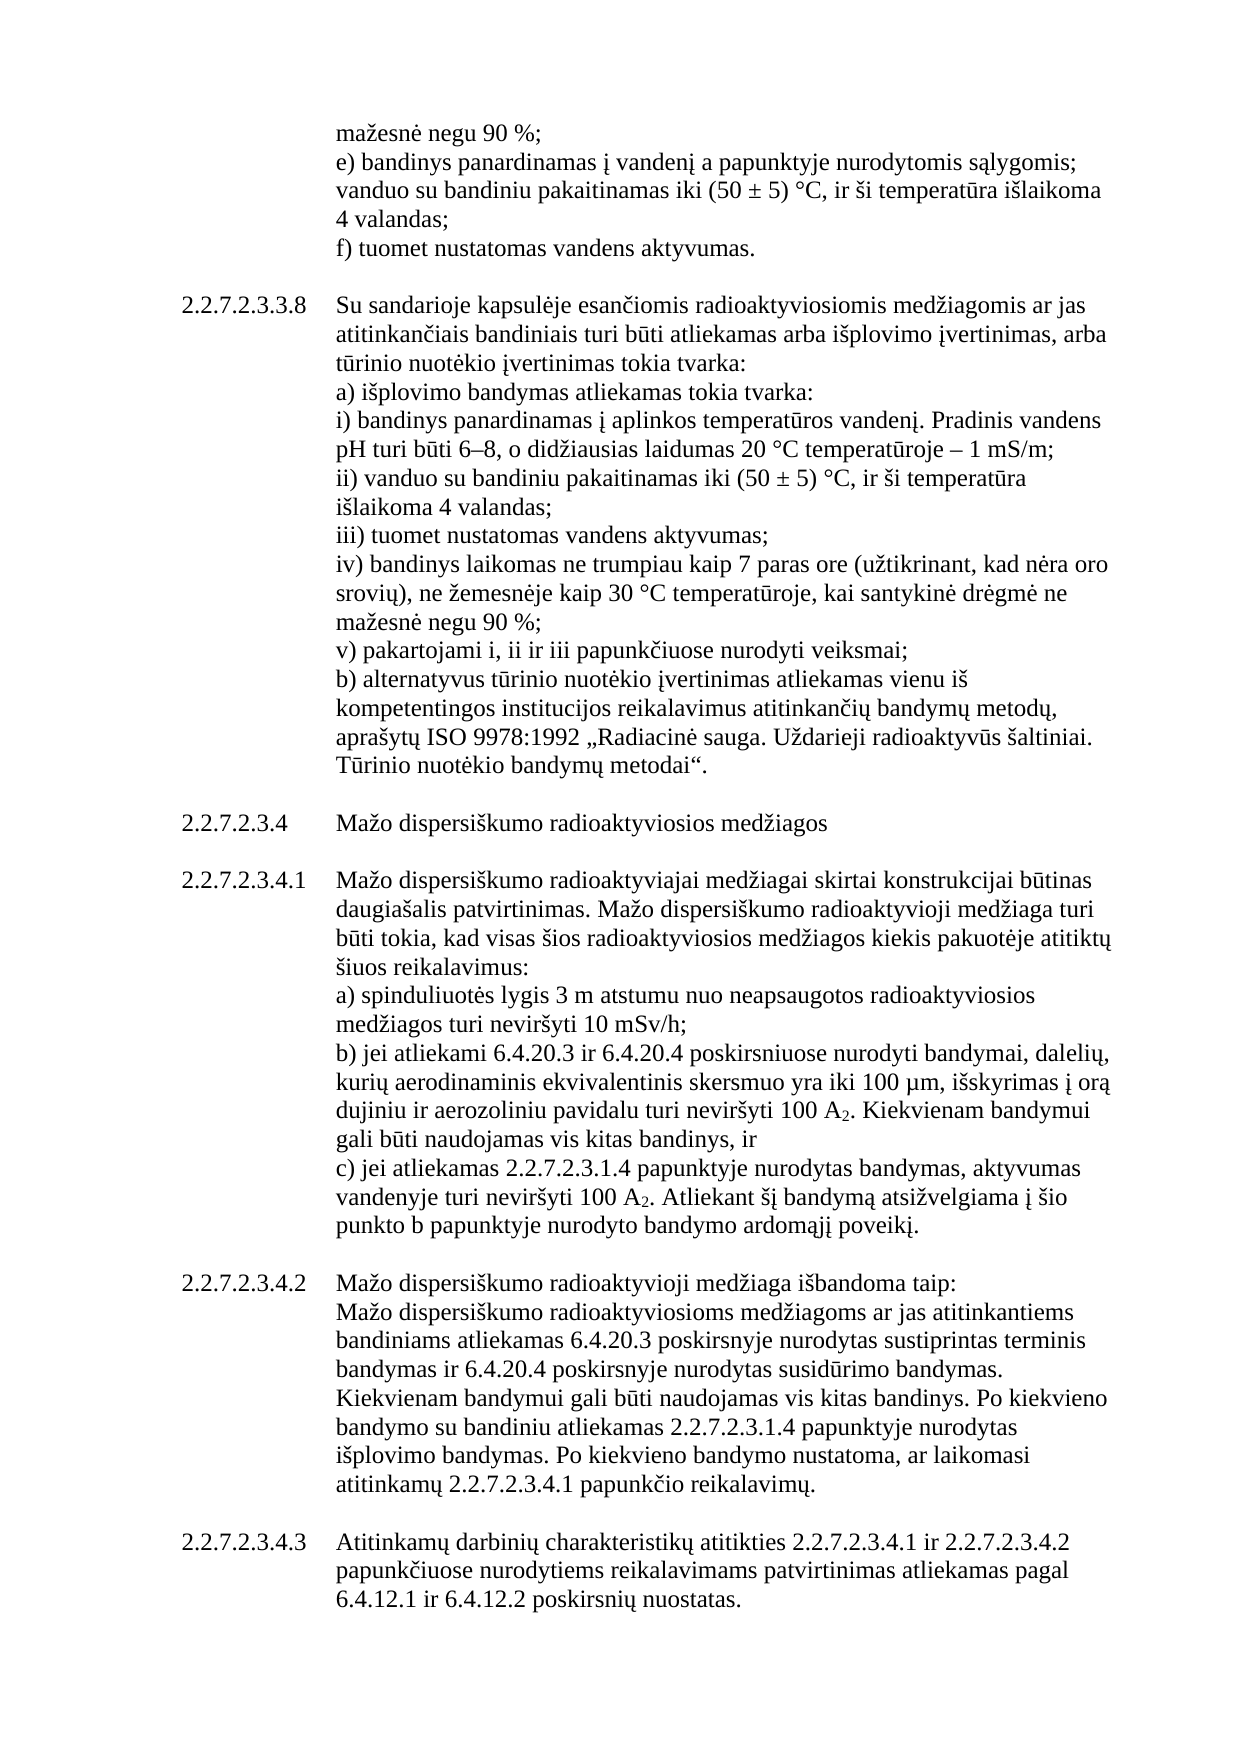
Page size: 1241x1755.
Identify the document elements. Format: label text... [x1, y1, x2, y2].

table_cell Atitinkamų darbinių charakteristikų atitikties 2.2.7.2.3.4.1 ir 2.2.7.2.3.4.2 papunkčiuose nurodytiems reikalavimams patvirtinimas atliekamas pagal 6.4.12.1 ir 6.4.12.2 poskirsnių nuostatas. [331, 1527, 1122, 1613]
table_cell 2.2.7.2.3.3.8 [177, 291, 331, 808]
table_cell 2.2.7.2.3.4.3 [177, 1527, 331, 1613]
table_cell Su sandarioje kapsulėje esančiomis radioaktyviosiomis medžiagomis ar jas atitinkančiais bandiniais turi būti atliekamas arba išplovimo įvertinimas, arba tūrinio nuotėkio įvertinimas tokia tvarka: a) išplovimo bandymas atliekamas tokia tvarka: i) bandinys panardinamas į aplinkos temperatūros vandenį. Pradinis vandens pH turi būti 6–8, o didžiausias laidumas 20 °C temperatūroje – 1 mS/m; ii) vanduo su bandiniu pakaitinamas iki (50 ± 5) °C, ir ši temperatūra išlaikoma 4 valandas; iii) tuomet nustatomas vandens aktyvumas; iv) bandinys laikomas ne trumpiau kaip 7 paras ore (užtikrinant, kad nėra oro srovių), ne žemesnėje kaip 30 °C temperatūroje, kai santykinė drėgmė ne mažesnė negu 90 %; v) pakartojami i, ii ir iii papunkčiuose nurodyti veiksmai; b) alternatyvus tūrinio nuotėkio įvertinimas atliekamas vienu iš kompetentingos institucijos reikalavimus atitinkančių bandymų metodų, aprašytų ISO 9978:1992 „Radiacinė sauga. Uždarieji radioaktyvūs šaltiniai. Tūrinio nuotėkio bandymų metodai“. [331, 291, 1122, 808]
table_cell [177, 118, 331, 291]
table_cell Mažo dispersiškumo radioaktyvioji medžiaga išbandoma taip: Mažo dispersiškumo radioaktyviosioms medžiagoms ar jas atitinkantiems bandiniams atliekamas 6.4.20.3 poskirsnyje nurodytas sustiprintas terminis bandymas ir 6.4.20.4 poskirsnyje nurodytas susidūrimo bandymas. Kiekvienam bandymui gali būti naudojamas vis kitas bandinys. Po kiekvieno bandymo su bandiniu atliekamas 2.2.7.2.3.1.4 papunktyje nurodytas išplovimo bandymas. Po kiekvieno bandymo nustatoma, ar laikomasi atitinkamų 2.2.7.2.3.4.1 papunkčio reikalavimų. [331, 1268, 1122, 1527]
table_cell mažesnė negu 90 %; e) bandinys panardinamas į vandenį a papunktyje nurodytomis sąlygomis; vanduo su bandiniu pakaitinamas iki (50 ± 5) °C, ir ši temperatūra išlaikoma 4 valandas; f) tuomet nustatomas vandens aktyvumas. [331, 118, 1122, 291]
table_cell 2.2.7.2.3.4.1 [177, 866, 331, 1268]
table_cell Mažo dispersiškumo radioaktyviosios medžiagos [331, 808, 1122, 866]
table_cell Mažo dispersiškumo radioaktyviajai medžiagai skirtai konstrukcijai būtinas daugiašalis patvirtinimas. Mažo dispersiškumo radioaktyvioji medžiaga turi būti tokia, kad visas šios radioaktyviosios medžiagos kiekis pakuotėje atitiktų šiuos reikalavimus: a) spinduliuotės lygis 3 m atstumu nuo neapsaugotos radioaktyviosios medžiagos turi neviršyti 10 mSv/h; b) jei atliekami 6.4.20.3 ir 6.4.20.4 poskirsniuose nurodyti bandymai, dalelių, kurių aerodinaminis ekvivalentinis skersmuo yra iki 100 µm, išskyrimas į orą dujiniu ir aerozoliniu pavidalu turi neviršyti 100 A2. Kiekvienam bandymui gali būti naudojamas vis kitas bandinys, ir c) jei atliekamas 2.2.7.2.3.1.4 papunktyje nurodytas bandymas, aktyvumas vandenyje turi neviršyti 100 A2. Atliekant šį bandymą atsižvelgiama į šio punkto b papunktyje nurodyto bandymo ardomąjį poveikį. [331, 866, 1122, 1268]
table_cell 2.2.7.2.3.4 [177, 808, 331, 866]
table_cell 2.2.7.2.3.4.2 [177, 1268, 331, 1527]
